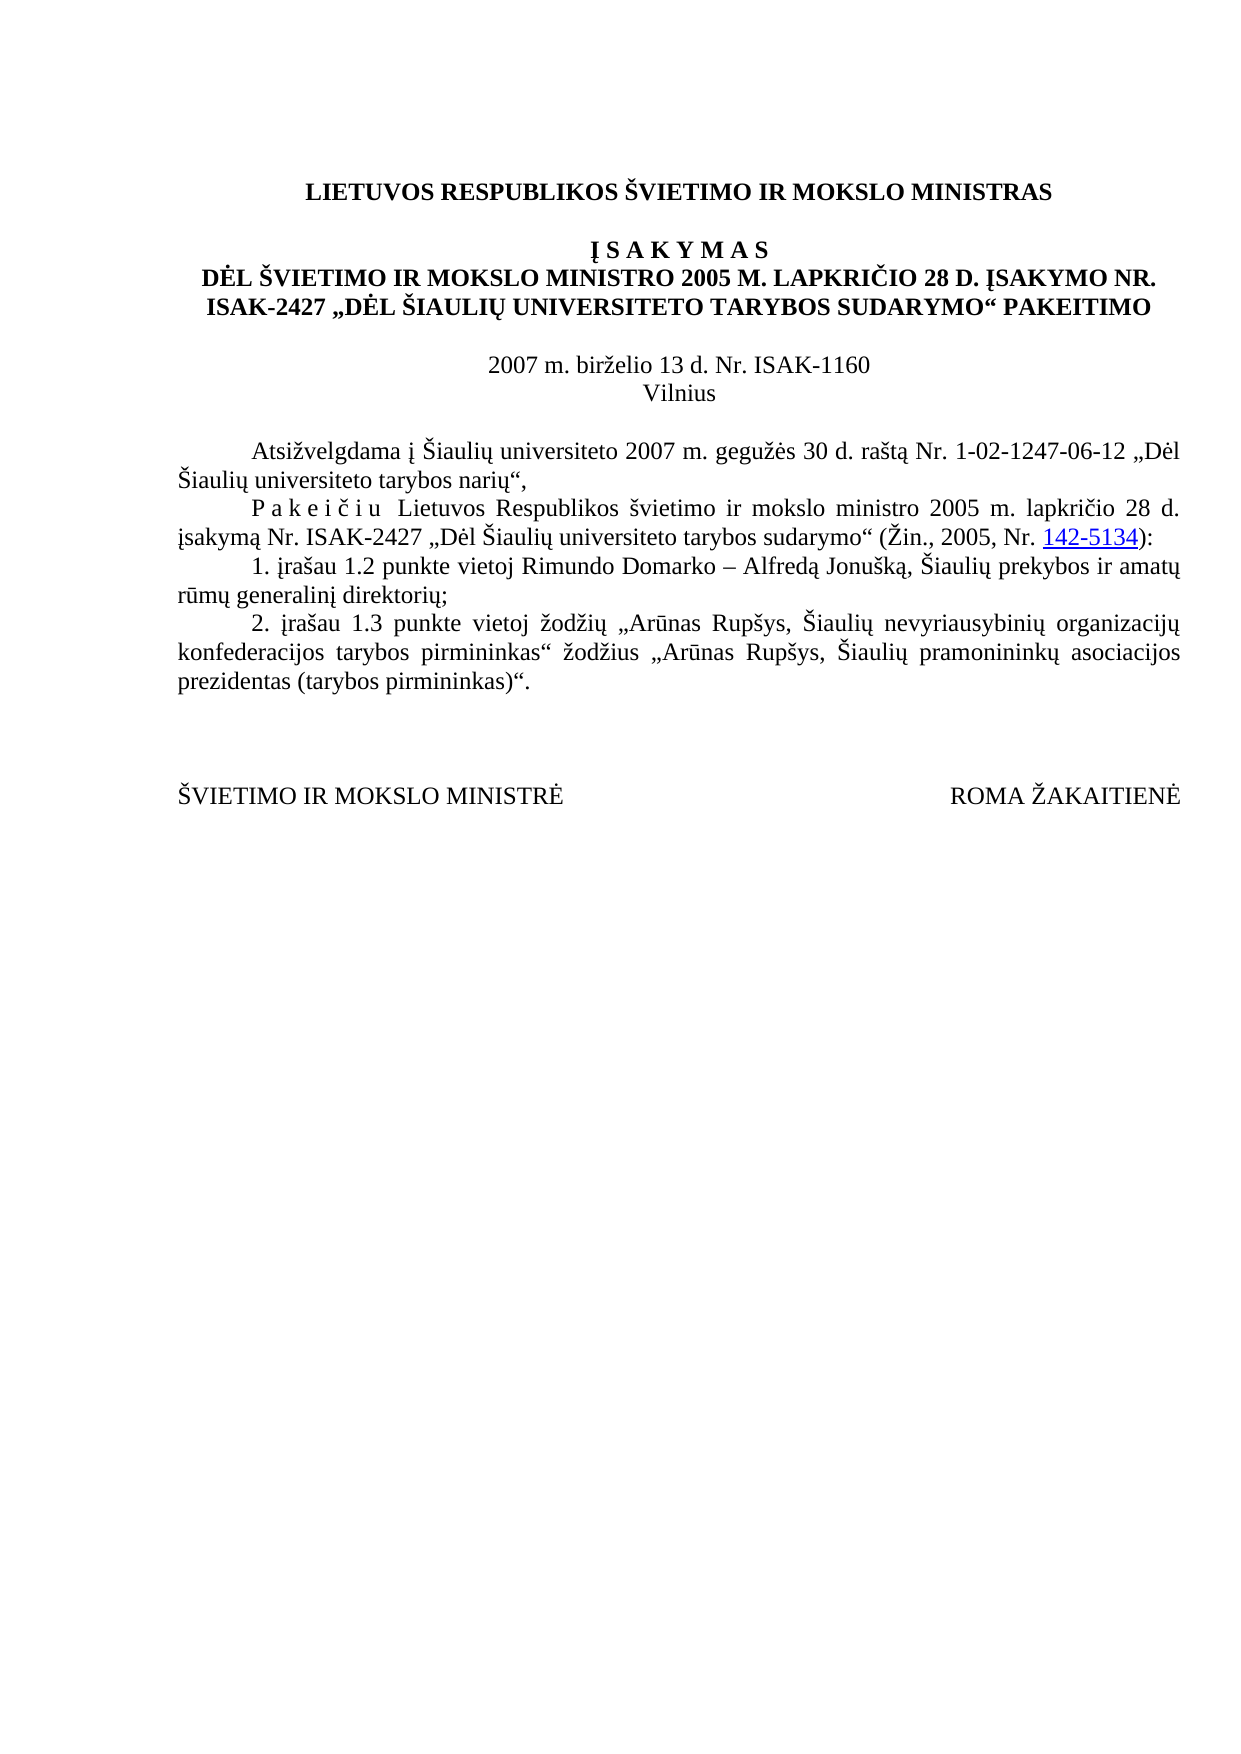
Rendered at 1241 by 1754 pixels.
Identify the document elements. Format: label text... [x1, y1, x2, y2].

text 2007 m. birželio 13 d. Nr. ISAK-1160 [177, 350, 1181, 378]
text 2. įrašau 1.3 punkte vietoj žodžių „Arūnas Rupšys, Šiaulių nevyriausybinių organizacijų konfederacijos tarybos pirmininkas“ žodžius „Arūnas Rupšys, Šiaulių pramonininkų asociacijos prezidentas (tarybos pirmininkas)“. [177, 608, 1181, 695]
text DĖL ŠVIETIMO IR MOKSLO MINISTRO 2005 M. LAPKRIČIO 28 D. ĮSAKYMO NR. ISAK-2427 „DĖL ŠIAULIŲ UNIVERSITETO TARYBOS SUDARYMO“ PAKEITIMO [177, 263, 1181, 321]
text Vilnius [177, 378, 1181, 407]
text LIETUVOS RESPUBLIKOS ŠVIETIMO IR MOKSLO MINISTRAS [177, 177, 1181, 206]
text Atsižvelgdama į Šiaulių universiteto 2007 m. gegužės 30 d. raštą Nr. 1-02-1247-06-12 „Dėl Šiaulių universiteto tarybos narių“, [177, 436, 1181, 493]
text 1. įrašau 1.2 punkte vietoj Rimundo Domarko – Alfredą Jonušką, Šiaulių prekybos ir amatų rūmų generalinį direktorių; [177, 551, 1181, 608]
text Pakeičiu Lietuvos Respublikos švietimo ir mokslo ministro 2005 m. lapkričio 28 d. įsakymą Nr. ISAK-2427 „Dėl Šiaulių universiteto tarybos sudarymo“ (Žin., 2005, Nr. 142-5134): [177, 493, 1181, 551]
text Į S A K Y M A S [177, 235, 1181, 263]
text ŠVIETIMO IR MOKSLO MINISTRĖ ROMA ŽAKAITIENĖ [177, 781, 1181, 810]
